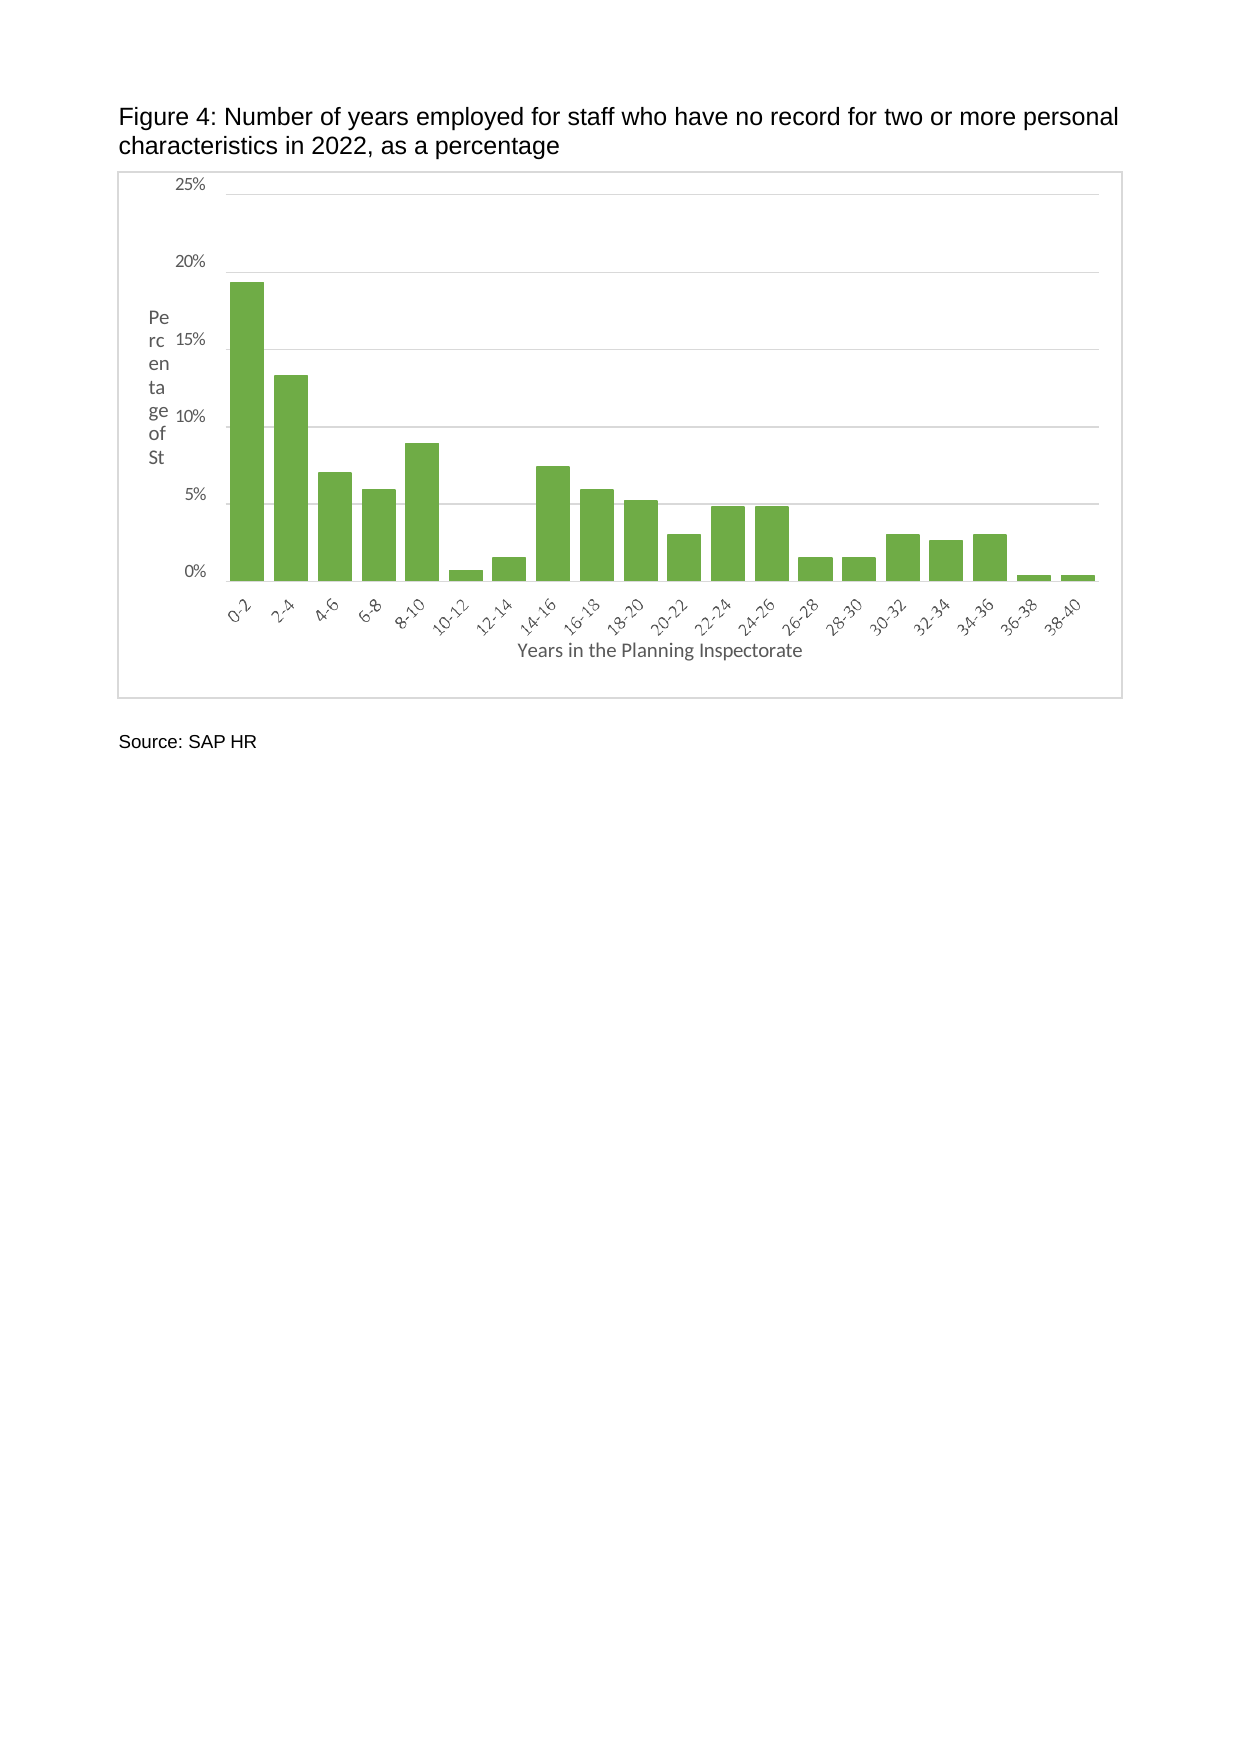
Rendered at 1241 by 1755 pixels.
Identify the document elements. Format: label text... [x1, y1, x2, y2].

text Figure 4: Number of years employed for staff who have no record for two or more personal characteristics in 2022, as a percentage [118, 102, 1224, 159]
text Source: SAP HR [118, 731, 1224, 752]
text Percentage of Staff [148, 306, 171, 471]
